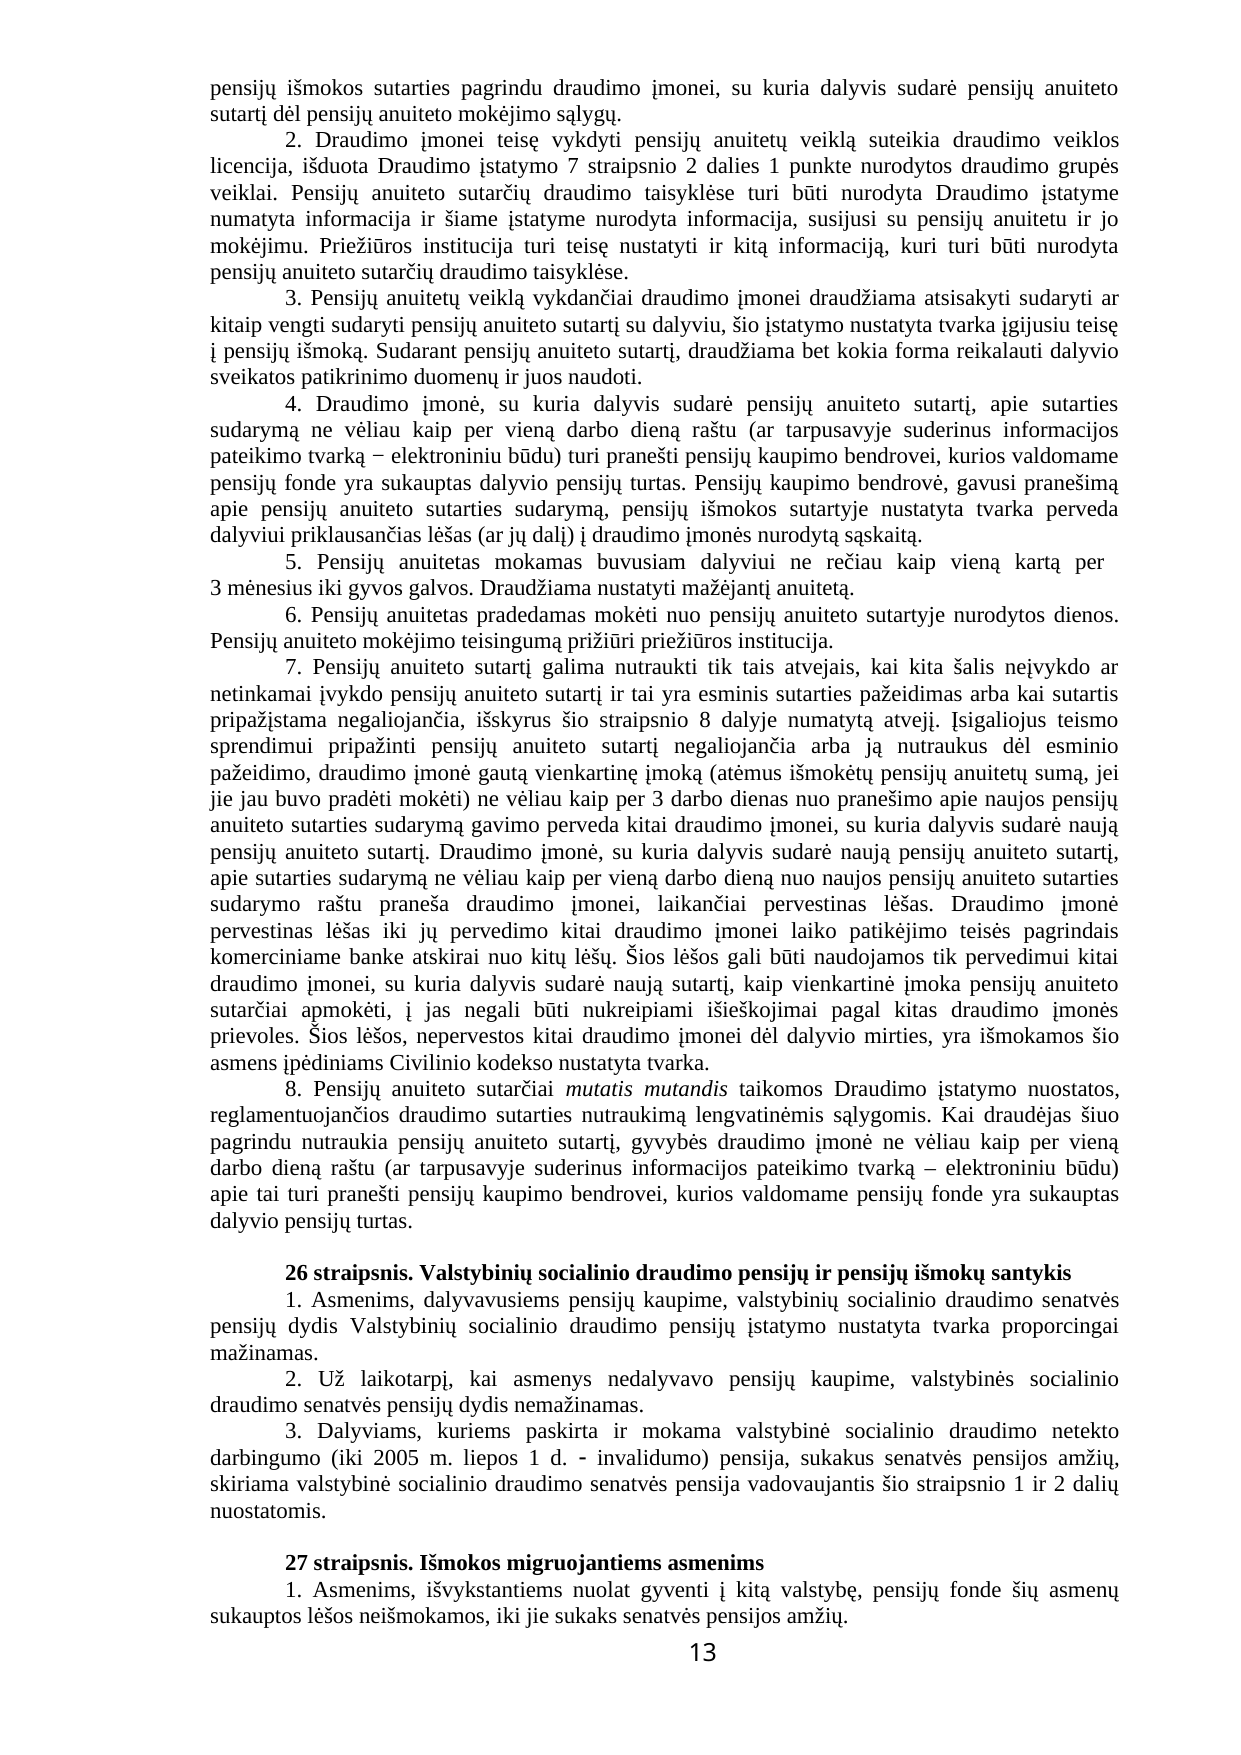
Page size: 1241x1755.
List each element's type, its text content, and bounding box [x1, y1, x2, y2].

text 3. Pensijų anuitetų veiklą vykdančiai draudimo įmonei draudžiama atsisakyti sudaryti ar kitaip vengti sudaryti pensijų anuiteto sutartį su dalyviu, šio įstatymo nustatyta tvarka įgijusiu teisę į pensijų išmoką. Sudarant pensijų anuiteto sutartį, draudžiama bet kokia forma reikalauti dalyvio sveikatos patikrinimo duomenų ir juos naudoti. [210, 284, 1120, 390]
text 1. Asmenims, išvykstantiems nuolat gyventi į kitą valstybę, pensijų fonde šių asmenų sukauptos lėšos neišmokamos, iki jie sukaks senatvės pensijos amžių. [210, 1576, 1120, 1628]
text 3. Dalyviams, kuriems paskirta ir mokama valstybinė socialinio draudimo netekto darbingumo (iki 2005 m. liepos 1 d.  invalidumo) pensija, sukakus senatvės pensijos amžių, skiriama valstybinė socialinio draudimo senatvės pensija vadovaujantis šio straipsnio 1 ir 2 dalių nuostatomis. [210, 1418, 1120, 1523]
text 6. Pensijų anuitetas pradedamas mokėti nuo pensijų anuiteto sutartyje nurodytos dienos. Pensijų anuiteto mokėjimo teisingumą prižiūri priežiūros institucija. [210, 601, 1120, 653]
text 26 straipsnis. Valstybinių socialinio draudimo pensijų ir pensijų išmokų santykis [285, 1259, 1119, 1286]
text pensijų išmokos sutarties pagrindu draudimo įmonei, su kuria dalyvis sudarė pensijų anuiteto sutartį dėl pensijų anuiteto mokėjimo sąlygų. [210, 73, 1120, 126]
text 1. Asmenims, dalyvavusiems pensijų kaupime, valstybinių socialinio draudimo senatvės pensijų dydis Valstybinių socialinio draudimo pensijų įstatymo nustatyta tvarka proporcingai mažinamas. [210, 1286, 1120, 1365]
text 2. Už laikotarpį, kai asmenys nedalyvavo pensijų kaupime, valstybinės socialinio draudimo senatvės pensijų dydis nemažinamas. [210, 1365, 1120, 1418]
text 5. Pensijų anuitetas mokamas buvusiam dalyviui ne rečiau kaip vieną kartą per 3 mėnesius iki gyvos galvos. Draudžiama nustatyti mažėjantį anuitetą. [210, 548, 1120, 601]
text 8. Pensijų anuiteto sutarčiai mutatis mutandis taikomos Draudimo įstatymo nuostatos, reglamentuojančios draudimo sutarties nutraukimą lengvatinėmis sąlygomis. Kai draudėjas šiuo pagrindu nutraukia pensijų anuiteto sutartį, gyvybės draudimo įmonė ne vėliau kaip per vieną darbo dieną raštu (ar tarpusavyje suderinus informacijos pateikimo tvarką – elektroniniu būdu) apie tai turi pranešti pensijų kaupimo bendrovei, kurios valdomame pensijų fonde yra sukauptas dalyvio pensijų turtas. [210, 1075, 1120, 1233]
text 4. Draudimo įmonė, su kuria dalyvis sudarė pensijų anuiteto sutartį, apie sutarties sudarymą ne vėliau kaip per vieną darbo dieną raštu (ar tarpusavyje suderinus informacijos pateikimo tvarką − elektroniniu būdu) turi pranešti pensijų kaupimo bendrovei, kurios valdomame pensijų fonde yra sukauptas dalyvio pensijų turtas. Pensijų kaupimo bendrovė, gavusi pranešimą apie pensijų anuiteto sutarties sudarymą, pensijų išmokos sutartyje nustatyta tvarka perveda dalyviui priklausančias lėšas (ar jų dalį) į draudimo įmonės nurodytą sąskaitą. [210, 390, 1120, 548]
text 27 straipsnis. Išmokos migruojantiems asmenims [210, 1549, 1120, 1576]
text 2. Draudimo įmonei teisę vykdyti pensijų anuitetų veiklą suteikia draudimo veiklos licencija, išduota Draudimo įstatymo 7 straipsnio 2 dalies 1 punkte nurodytos draudimo grupės veiklai. Pensijų anuiteto sutarčių draudimo taisyklėse turi būti nurodyta Draudimo įstatyme numatyta informacija ir šiame įstatyme nurodyta informacija, susijusi su pensijų anuitetu ir jo mokėjimu. Priežiūros institucija turi teisę nustatyti ir kitą informaciją, kuri turi būti nurodyta pensijų anuiteto sutarčių draudimo taisyklėse. [210, 126, 1120, 284]
text 7. Pensijų anuiteto sutartį galima nutraukti tik tais atvejais, kai kita šalis neįvykdo ar netinkamai įvykdo pensijų anuiteto sutartį ir tai yra esminis sutarties pažeidimas arba kai sutartis pripažįstama negaliojančia, išskyrus šio straipsnio 8 dalyje numatytą atvejį. Įsigaliojus teismo sprendimui pripažinti pensijų anuiteto sutartį negaliojančia arba ją nutraukus dėl esminio pažeidimo, draudimo įmonė gautą vienkartinę įmoką (atėmus išmokėtų pensijų anuitetų sumą, jei jie jau buvo pradėti mokėti) ne vėliau kaip per 3 darbo dienas nuo pranešimo apie naujos pensijų anuiteto sutarties sudarymą gavimo perveda kitai draudimo įmonei, su kuria dalyvis sudarė naują pensijų anuiteto sutartį. Draudimo įmonė, su kuria dalyvis sudarė naują pensijų anuiteto sutartį, apie sutarties sudarymą ne vėliau kaip per vieną darbo dieną nuo naujos pensijų anuiteto sutarties sudarymo raštu praneša draudimo įmonei, laikančiai pervestinas lėšas. Draudimo įmonė pervestinas lėšas iki jų pervedimo kitai draudimo įmonei laiko patikėjimo teisės pagrindais komerciniame banke atskirai nuo kitų lėšų. Šios lėšos gali būti naudojamos tik pervedimui kitai draudimo įmonei, su kuria dalyvis sudarė naują sutartį, kaip vienkartinė įmoka pensijų anuiteto sutarčiai apmokėti, į jas negali būti nukreipiami išieškojimai pagal kitas draudimo įmonės prievoles. Šios lėšos, nepervestos kitai draudimo įmonei dėl dalyvio mirties, yra išmokamos šio asmens įpėdiniams Civilinio kodekso nustatyta tvarka. [210, 653, 1120, 1075]
